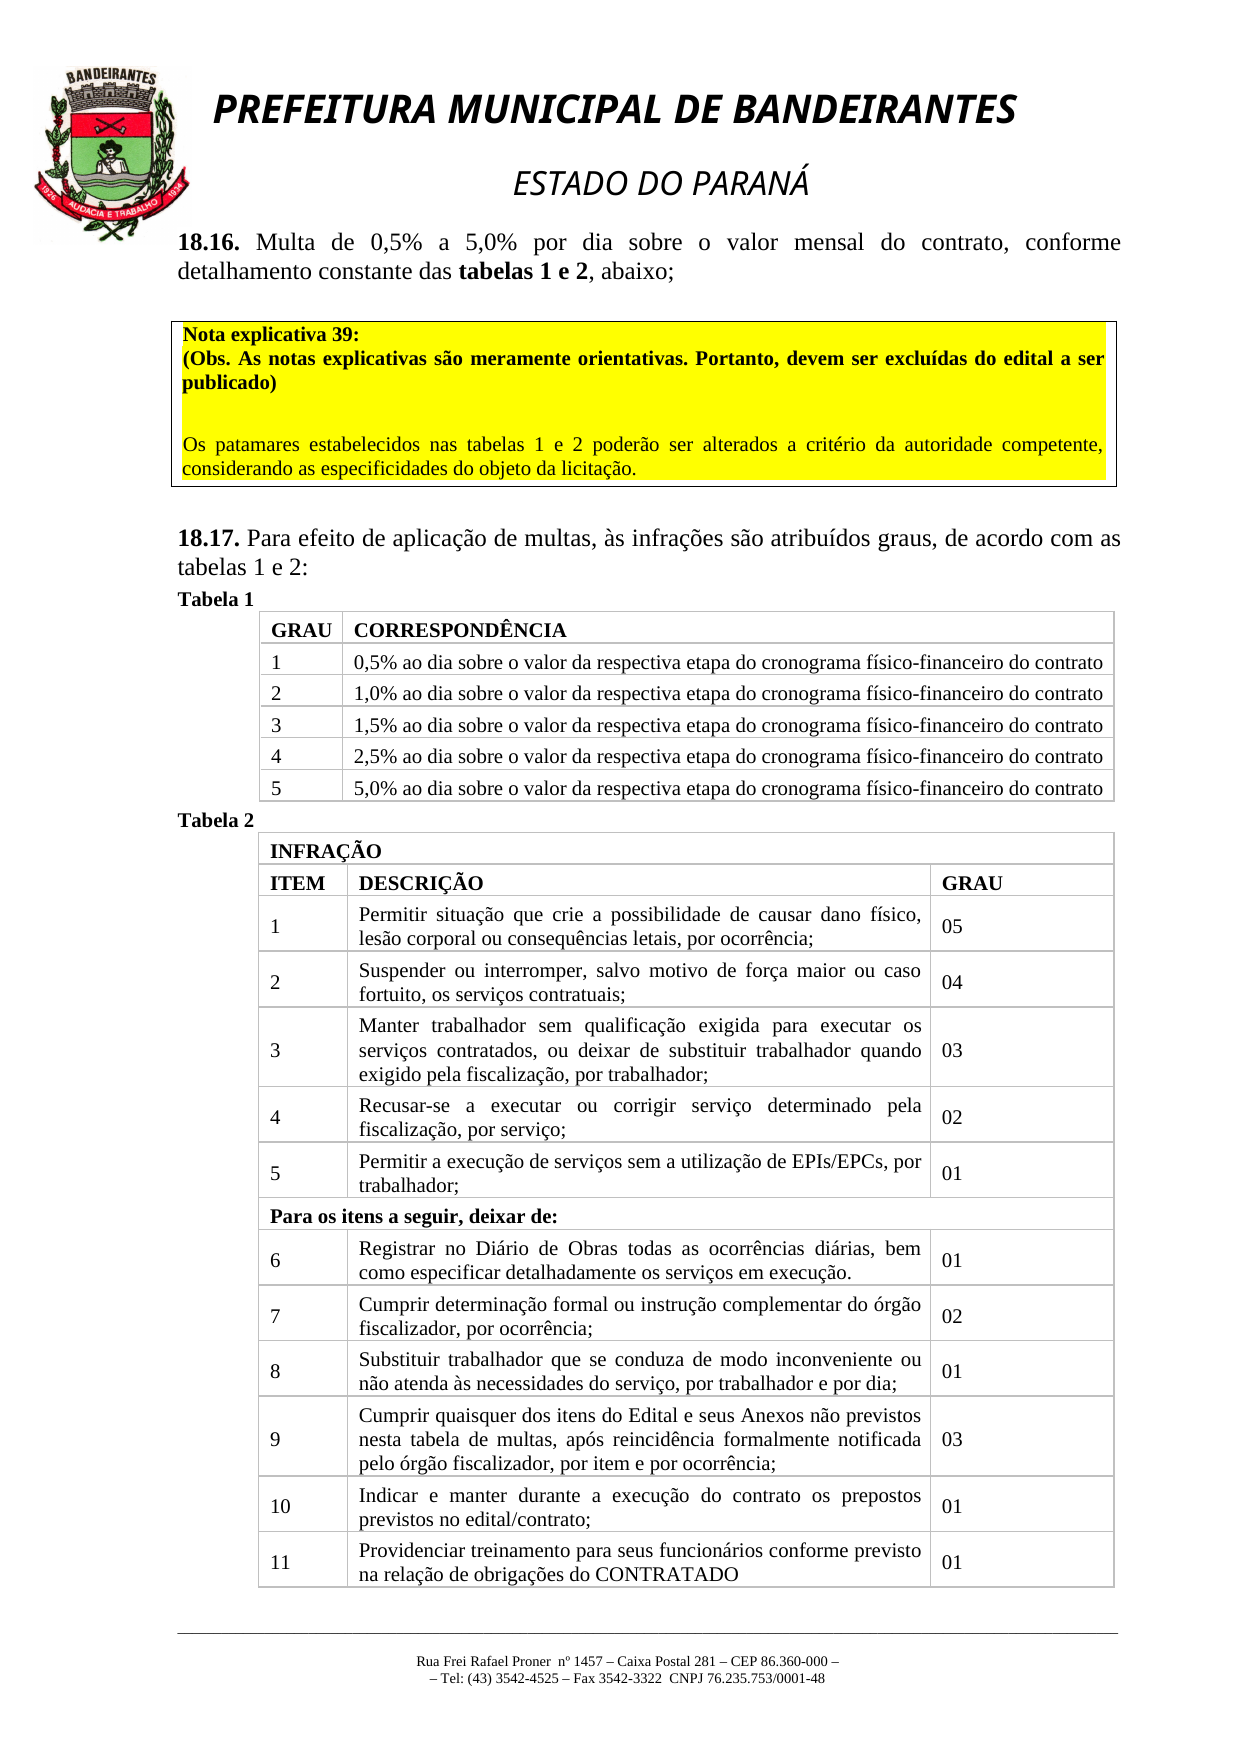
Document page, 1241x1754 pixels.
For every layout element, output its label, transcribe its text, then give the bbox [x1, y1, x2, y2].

table_cell 3 [260, 706, 342, 737]
table_cell 1 [260, 643, 342, 674]
table_cell 5 [260, 770, 342, 800]
table_cell 2 [260, 675, 342, 705]
table_cell 3 [259, 1008, 347, 1086]
table_cell 03 [931, 1008, 1113, 1086]
table_cell Permitir situação que crie a possibilidade de causar dano físico, lesão corporal ou consequências letais, por ocorrência; [348, 896, 930, 950]
table_cell 01 [931, 1143, 1113, 1197]
table_cell 11 [259, 1532, 347, 1586]
table_cell 6 [259, 1230, 347, 1284]
table_cell 01 [931, 1477, 1113, 1531]
table_cell 01 [931, 1341, 1113, 1395]
table_cell Permitir a execução de serviços sem a utilização de EPIs/EPCs, por trabalhador; [348, 1143, 930, 1197]
table_cell 01 [931, 1230, 1113, 1284]
table_cell 7 [259, 1286, 347, 1340]
table_cell 04 [931, 952, 1113, 1006]
text Tabela 1 [177, 587, 1125, 611]
table_cell 8 [259, 1341, 347, 1395]
picture [32, 66, 192, 245]
table_cell Suspender ou interromper, salvo motivo de força maior ou caso fortuito, os serviços contratuais; [348, 952, 930, 1006]
text 18.17. Para efeito de aplicação de multas, às infrações são atribuídos graus, de acordo com as tabelas 1 e 2: [177, 523, 1122, 581]
table_cell 1,5% ao dia sobre o valor da respectiva etapa do cronograma físico-financeiro do contrato [343, 707, 1113, 737]
table_cell 10 [259, 1477, 347, 1531]
table_cell 2 [259, 952, 347, 1006]
text 18.16. Multa de 0,5% a 5,0% por dia sobre o valor mensal do contrato, conforme detalhamento constante das tabelas 1 e 2, abaixo; [177, 227, 1122, 285]
table_cell Cumprir quaisquer dos itens do Edital e seus Anexos não previstos nesta tabela de multas, após reincidência formalmente notificada pelo órgão fiscalizador, por item e por ocorrência; [348, 1397, 930, 1475]
table_header CORRESPONDÊNCIA [343, 612, 1113, 642]
table_cell 03 [931, 1397, 1113, 1475]
table_cell 4 [260, 738, 342, 768]
table_cell 5 [259, 1143, 347, 1197]
table_cell 5,0% ao dia sobre o valor da respectiva etapa do cronograma físico-financeiro do contrato [343, 770, 1113, 800]
table_cell GRAU [931, 865, 1113, 895]
table_cell 1 [259, 896, 347, 950]
table_cell DESCRIÇÃO [348, 865, 930, 895]
table_cell 02 [931, 1286, 1113, 1340]
table_cell 01 [931, 1532, 1113, 1586]
table_cell Para os itens a seguir, deixar de: [259, 1198, 1113, 1228]
table_cell 2,5% ao dia sobre o valor da respectiva etapa do cronograma físico-financeiro do contrato [343, 738, 1113, 768]
table_header GRAU [260, 612, 342, 642]
table_cell 0,5% ao dia sobre o valor da respectiva etapa do cronograma físico-financeiro do contrato [343, 644, 1113, 674]
table_cell 9 [259, 1397, 347, 1475]
table_cell Registrar no Diário de Obras todas as ocorrências diárias, bem como especificar detalhadamente os serviços em execução. [348, 1230, 930, 1284]
text Tabela 2 [177, 807, 1125, 832]
table_header INFRAÇÃO [259, 833, 1113, 863]
table_header Nota explicativa 39: (Obs. As notas explicativas são meramente orientativas. Portanto, devem ser excluídas do edital a ser publicado) Os patamares estabelecidos nas tabelas 1 e 2 poderão ser alterados a critério da autoridade competente, considerando as especificidades do objeto da licitação. [172, 322, 1116, 486]
table_cell Indicar e manter durante a execução do contrato os prepostos previstos no edital/contrato; [348, 1477, 930, 1531]
table_cell 05 [931, 896, 1113, 950]
table_cell Recusar-se a executar ou corrigir serviço determinado pela fiscalização, por serviço; [348, 1087, 930, 1141]
table_cell Manter trabalhador sem qualificação exigida para executar os serviços contratados, ou deixar de substituir trabalhador quando exigido pela fiscalização, por trabalhador; [348, 1008, 930, 1086]
table_cell 4 [259, 1087, 347, 1141]
table_cell Cumprir determinação formal ou instrução complementar do órgão fiscalizador, por ocorrência; [348, 1286, 930, 1340]
table_cell 02 [931, 1087, 1113, 1141]
table_cell ITEM [259, 865, 347, 895]
table_cell Providenciar treinamento para seus funcionários conforme previsto na relação de obrigações do CONTRATADO [348, 1532, 930, 1586]
table_cell 1,0% ao dia sobre o valor da respectiva etapa do cronograma físico-financeiro do contrato [343, 675, 1113, 705]
table_cell Substituir trabalhador que se conduza de modo inconveniente ou não atenda às necessidades do serviço, por trabalhador e por dia; [348, 1341, 930, 1395]
